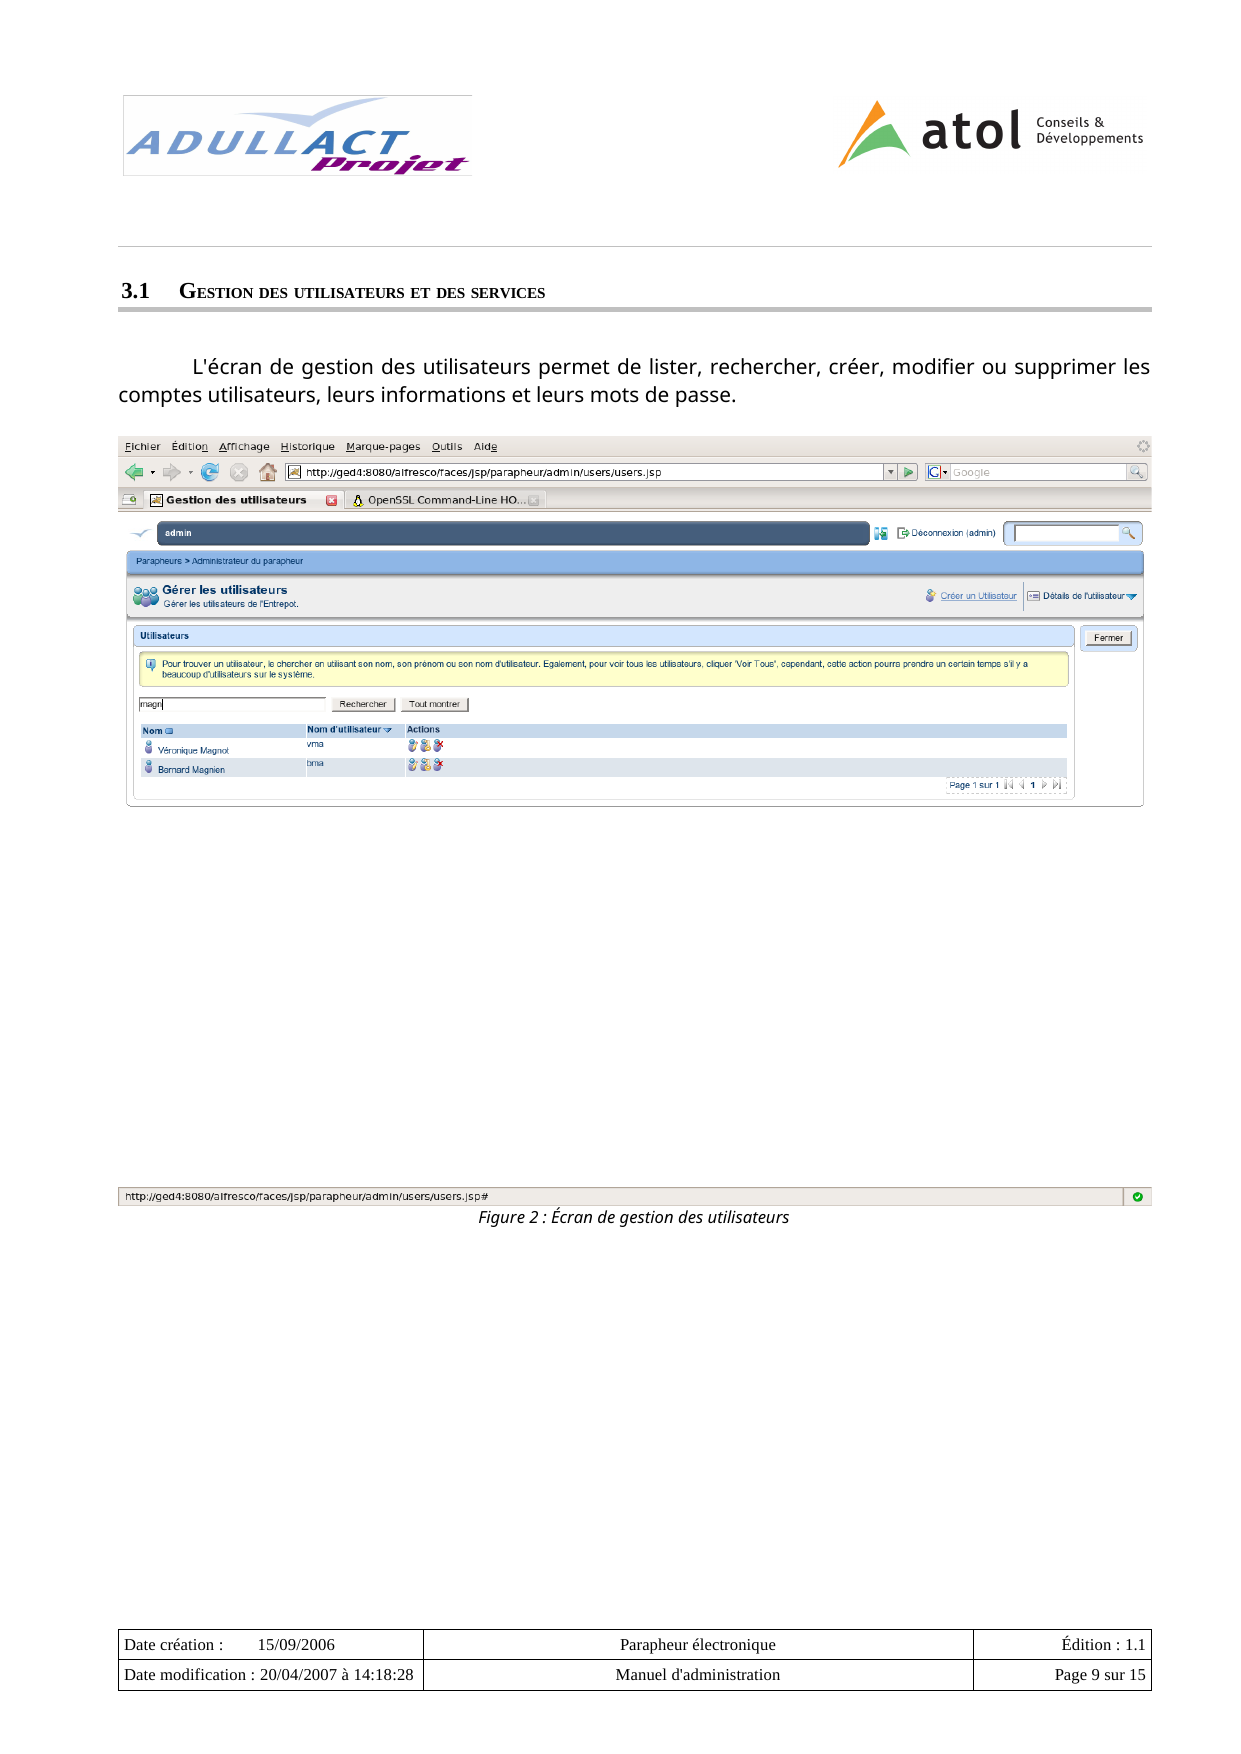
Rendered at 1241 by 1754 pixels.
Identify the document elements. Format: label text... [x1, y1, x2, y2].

text L'écran de gestion des utilisateurs permet de lister, rechercher, créer, modifier ou supprimer les comptes utilisateurs, leurs informations et leurs mots de passe. [118, 352, 1152, 408]
picture [833, 96, 1147, 174]
subtitle Gestion des utilisateurs et des services [118, 275, 1152, 307]
text Figure 2 : Écran de gestion des utilisateurs [118, 1206, 1152, 1228]
picture [118, 436, 1152, 1206]
